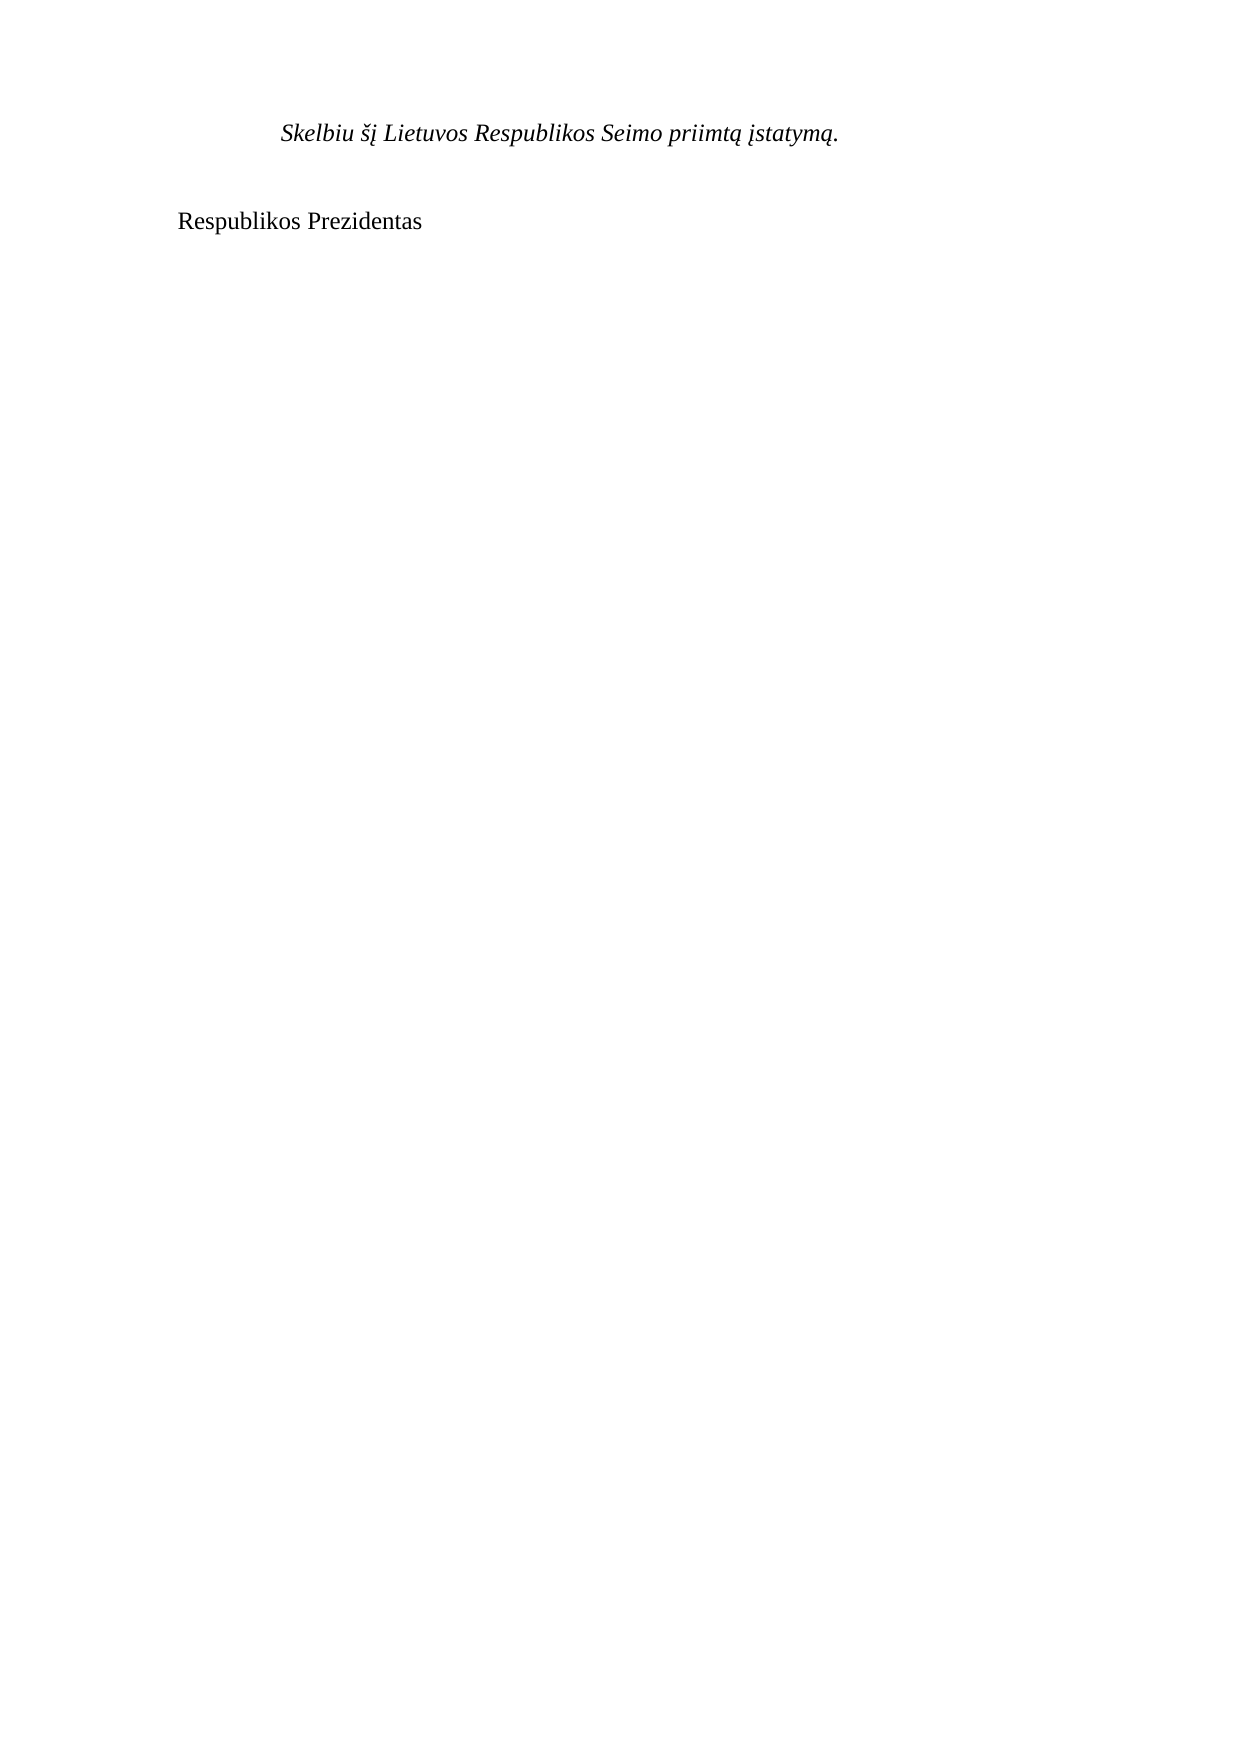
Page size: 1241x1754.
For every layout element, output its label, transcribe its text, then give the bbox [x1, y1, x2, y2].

text Respublikos Prezidentas [177, 206, 1181, 235]
text Skelbiu šį Lietuvos Respublikos Seimo priimtą įstatymą. [177, 118, 1181, 147]
